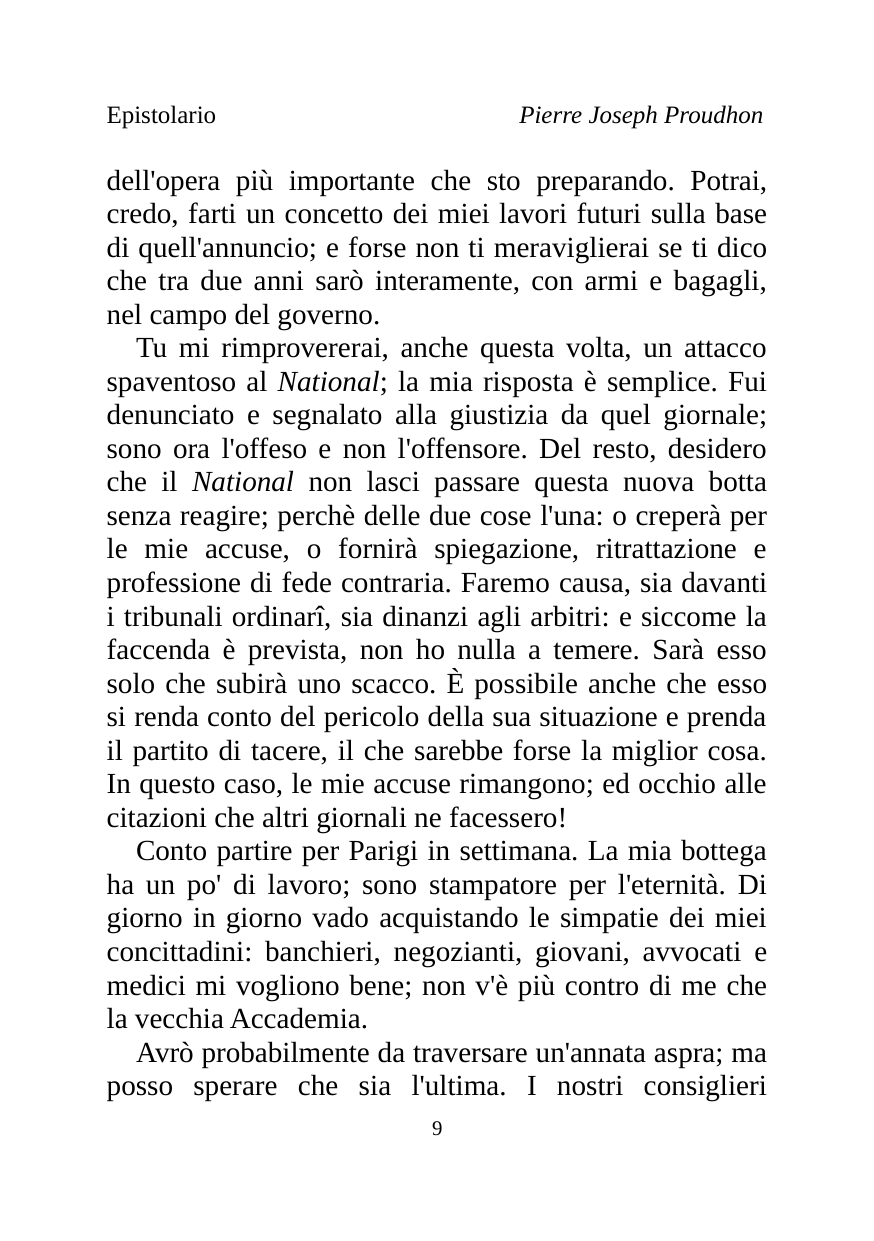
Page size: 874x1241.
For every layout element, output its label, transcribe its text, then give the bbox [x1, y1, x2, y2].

text dell'opera più importante che sto preparando. Potrai, credo, farti un concetto dei miei lavori futuri sulla base di quell'annuncio; e forse non ti meraviglierai se ti dico che tra due anni sarò interamente, con armi e bagagli, nel campo del governo. [106, 163, 768, 330]
text Conto partire per Parigi in settimana. La mia bottega ha un po' di lavoro; sono stampatore per l'eternità. Di giorno in giorno vado acquistando le simpatie dei miei concittadini: banchieri, negozianti, giovani, avvocati e medici mi vogliono bene; non v'è più contro di me che la vecchia Accademia. [106, 833, 768, 1035]
text Tu mi rimprovererai, anche questa volta, un attacco spaventoso al National; la mia risposta è semplice. Fui denunciato e segnalato alla giustizia da quel giornale; sono ora l'offeso e non l'offensore. Del resto, desidero che il National non lasci passare questa nuova botta senza reagire; perchè delle due cose l'una: o creperà per le mie accuse, o fornirà spiegazione, ritrattazione e professione di fede contraria. Faremo causa, sia davanti i tribunali ordinarî, sia dinanzi agli arbitri: e siccome la faccenda è prevista, non ho nulla a temere. Sarà esso solo che subirà uno scacco. È possibile anche che esso si renda conto del pericolo della sua situazione e prenda il partito di tacere, il che sarebbe forse la miglior cosa. In questo caso, le mie accuse rimangono; ed occhio alle citazioni che altri giornali ne facessero! [106, 330, 768, 833]
text Avrò probabilmente da traversare un'annata aspra; ma posso sperare che sia l'ultima. I nostri consiglieri [106, 1035, 768, 1102]
